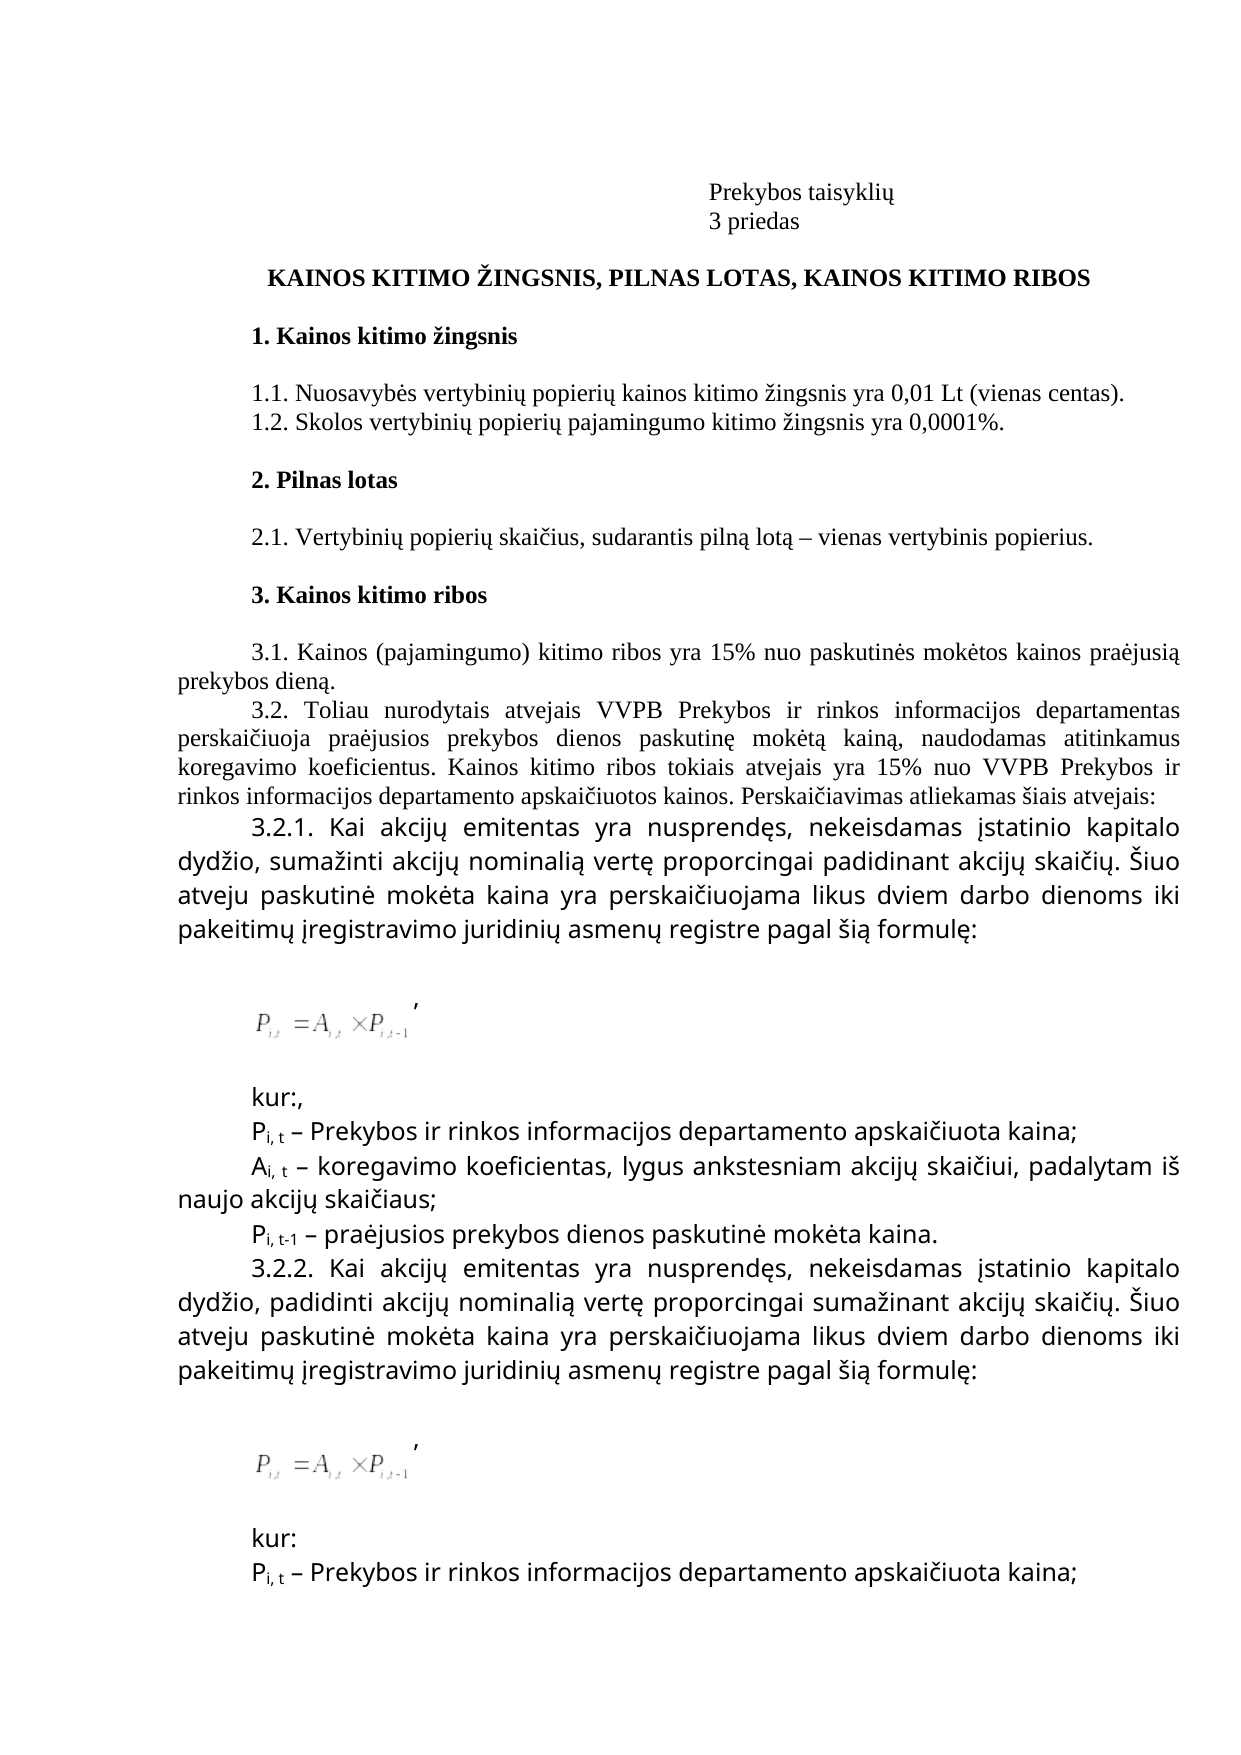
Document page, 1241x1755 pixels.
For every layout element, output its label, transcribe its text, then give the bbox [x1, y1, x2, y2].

text Pi, t-1 – praėjusios prekybos dienos paskutinė mokėta kaina. [177, 1216, 1181, 1250]
text Pi, t – Prekybos ir rinkos informacijos departamento apskaičiuota kaina; [177, 1555, 1181, 1589]
text 2.1. Vertybinių popierių skaičius, sudarantis pilną lotą – vienas vertybinis popierius. [177, 522, 1181, 551]
text KAINOS KITIMO ŽINGSNIS, PILNAS LOTAS, KAINOS KITIMO RIBOS [177, 263, 1181, 292]
text 1.1. Nuosavybės vertybinių popierių kainos kitimo žingsnis yra 0,01 Lt (vienas centas). [177, 378, 1181, 407]
text 3 priedas [177, 206, 1181, 235]
text Pi, t – Prekybos ir rinkos informacijos departamento apskaičiuota kaina; [177, 1114, 1181, 1148]
text 2. Pilnas lotas [177, 465, 1181, 493]
text Prekybos taisyklių [177, 177, 1181, 206]
text 1. Kainos kitimo žingsnis [177, 321, 1181, 350]
text 3.2. Toliau nurodytais atvejais VVPB Prekybos ir rinkos informacijos departamentas perskaičiuoja praėjusios prekybos dienos paskutinę mokėtą kainą, naudodamas atitinkamus koregavimo koeficientus. Kainos kitimo ribos tokiais atvejais yra 15% nuo VVPB Prekybos ir rinkos informacijos departamento apskaičiuotos kainos. Perskaičiavimas atliekamas šiais atvejais: [177, 695, 1181, 810]
text 1.2. Skolos vertybinių popierių pajamingumo kitimo žingsnis yra 0,0001%. [177, 407, 1181, 436]
text kur:, [177, 1080, 1181, 1114]
text 3.1. Kainos (pajamingumo) kitimo ribos yra 15% nuo paskutinės mokėtos kainos praėjusią prekybos dieną. [177, 637, 1181, 695]
text , [177, 1421, 1181, 1487]
text 3.2.1. Kai akcijų emitentas yra nusprendęs, nekeisdamas įstatinio kapitalo dydžio, sumažinti akcijų nominalią vertę proporcingai padidinant akcijų skaičių. Šiuo atveju paskutinė mokėta kaina yra perskaičiuojama likus dviem darbo dienoms iki pakeitimų įregistravimo juridinių asmenų registre pagal šią formulę: [177, 810, 1181, 946]
text Ai, t – koregavimo koeficientas, lygus ankstesniam akcijų skaičiui, padalytam iš naujo akcijų skaičiaus; [177, 1148, 1181, 1216]
text kur: [177, 1521, 1181, 1555]
text 3.2.2. Kai akcijų emitentas yra nusprendęs, nekeisdamas įstatinio kapitalo dydžio, padidinti akcijų nominalią vertę proporcingai sumažinant akcijų skaičių. Šiuo atveju paskutinė mokėta kaina yra perskaičiuojama likus dviem darbo dienoms iki pakeitimų įregistravimo juridinių asmenų registre pagal šią formulę: [177, 1250, 1181, 1387]
text , [177, 980, 1181, 1046]
text 3. Kainos kitimo ribos [177, 580, 1181, 608]
